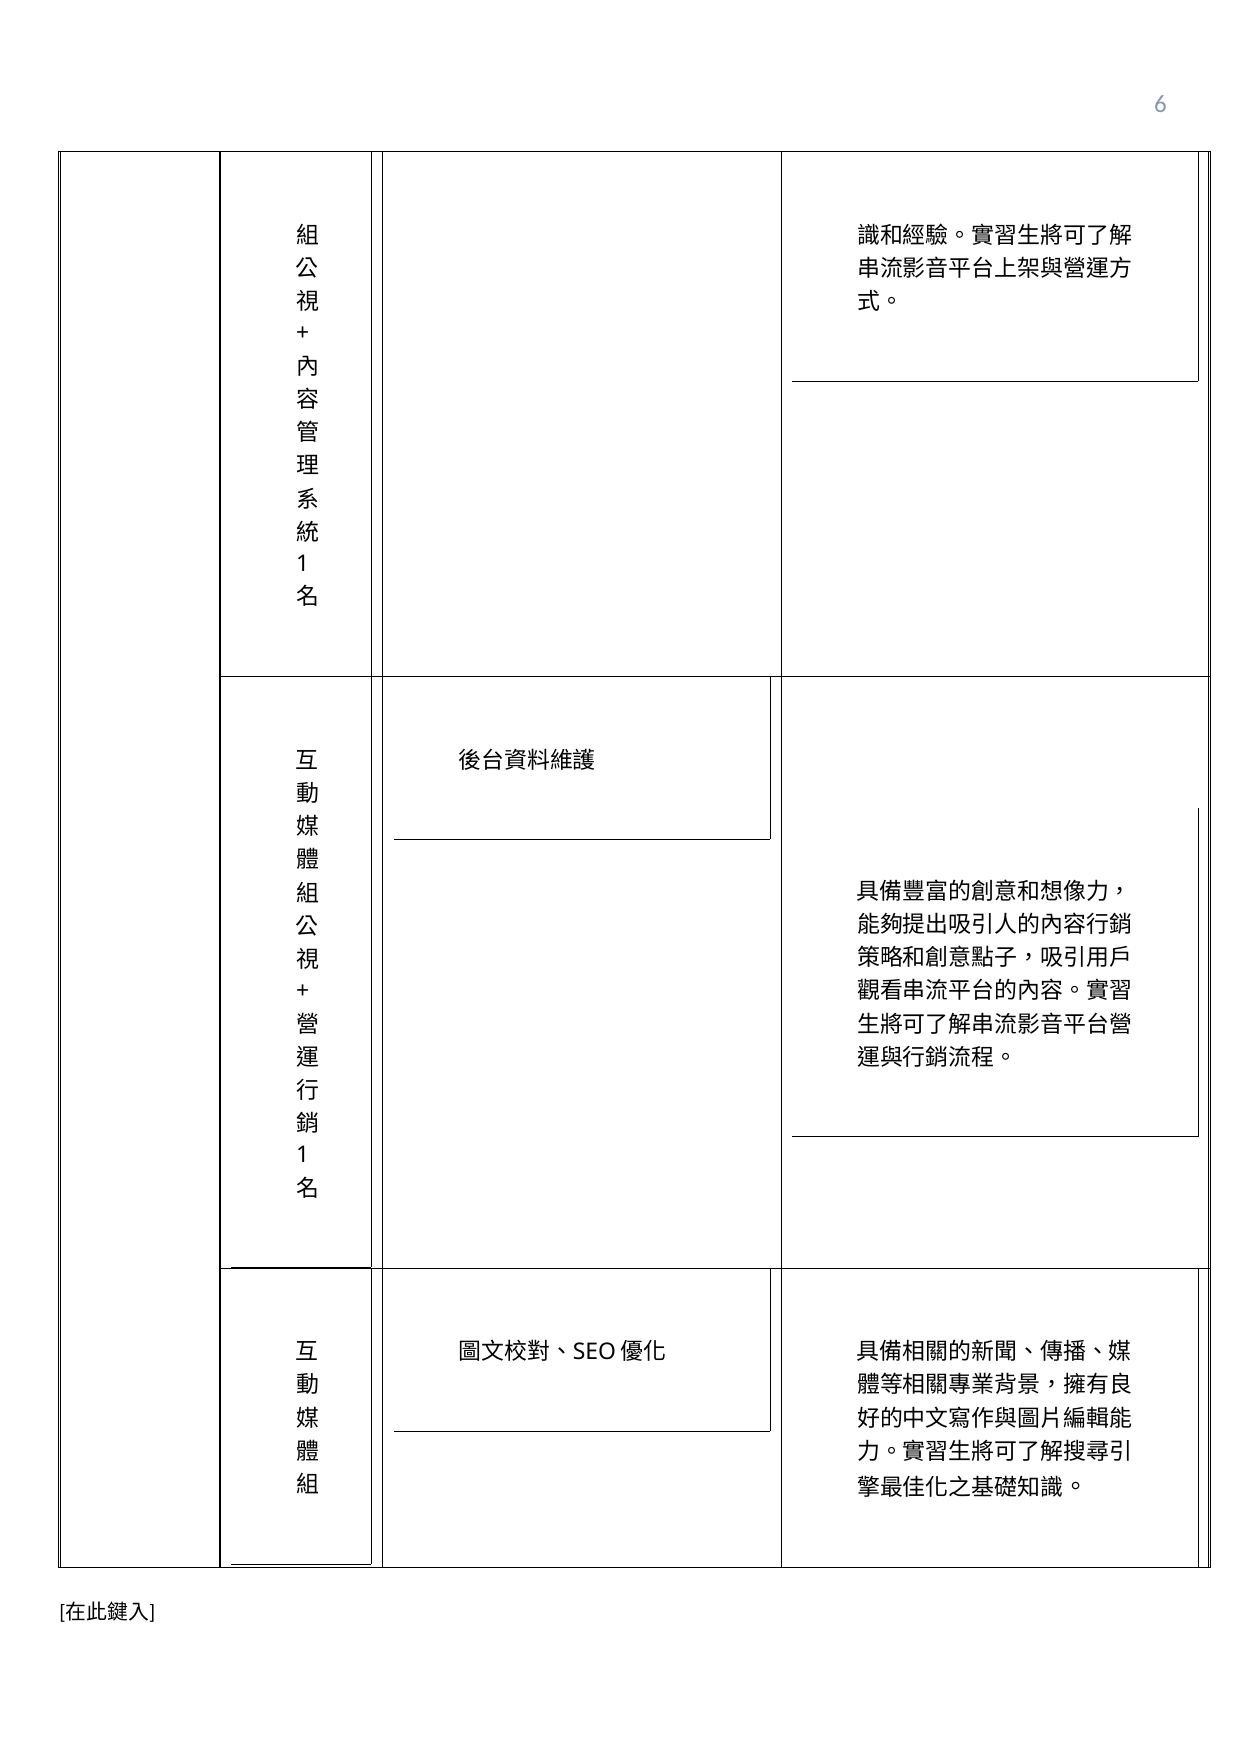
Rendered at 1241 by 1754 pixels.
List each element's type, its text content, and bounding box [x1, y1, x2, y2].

table_cell 具備相關的新聞、傳播、媒體等相關專業背景，擁有良好的中文寫作與圖片編輯能力。實習生將可了解搜尋引擎最佳化之基礎知識。 [782, 1269, 1198, 1567]
table_cell 後台資料維護 [383, 677, 781, 1267]
table_cell [372, 677, 382, 1267]
table_cell 組 公視+內容管理系統1名 [221, 152, 371, 676]
table_cell 互動媒體組 [221, 1269, 382, 1567]
table_cell 識和經驗。實習生將可了解串流影音平台上架與營運方式。 [782, 152, 1208, 676]
table_cell 具備豐富的創意和想像力，能夠提出吸引人的內容行銷策略和創意點子，吸引用戶觀看串流平台的內容。實習生將可了解串流影音平台營運與行銷流程。 [782, 677, 1208, 1267]
table_cell [383, 152, 781, 676]
table_cell [372, 152, 382, 676]
table_cell [1199, 1269, 1208, 1567]
table_cell 互動媒體組 公視+營運行銷1名 [221, 677, 371, 1267]
table_cell 圖文校對、SEO優化 [383, 1269, 781, 1567]
table_cell [61, 152, 219, 1567]
